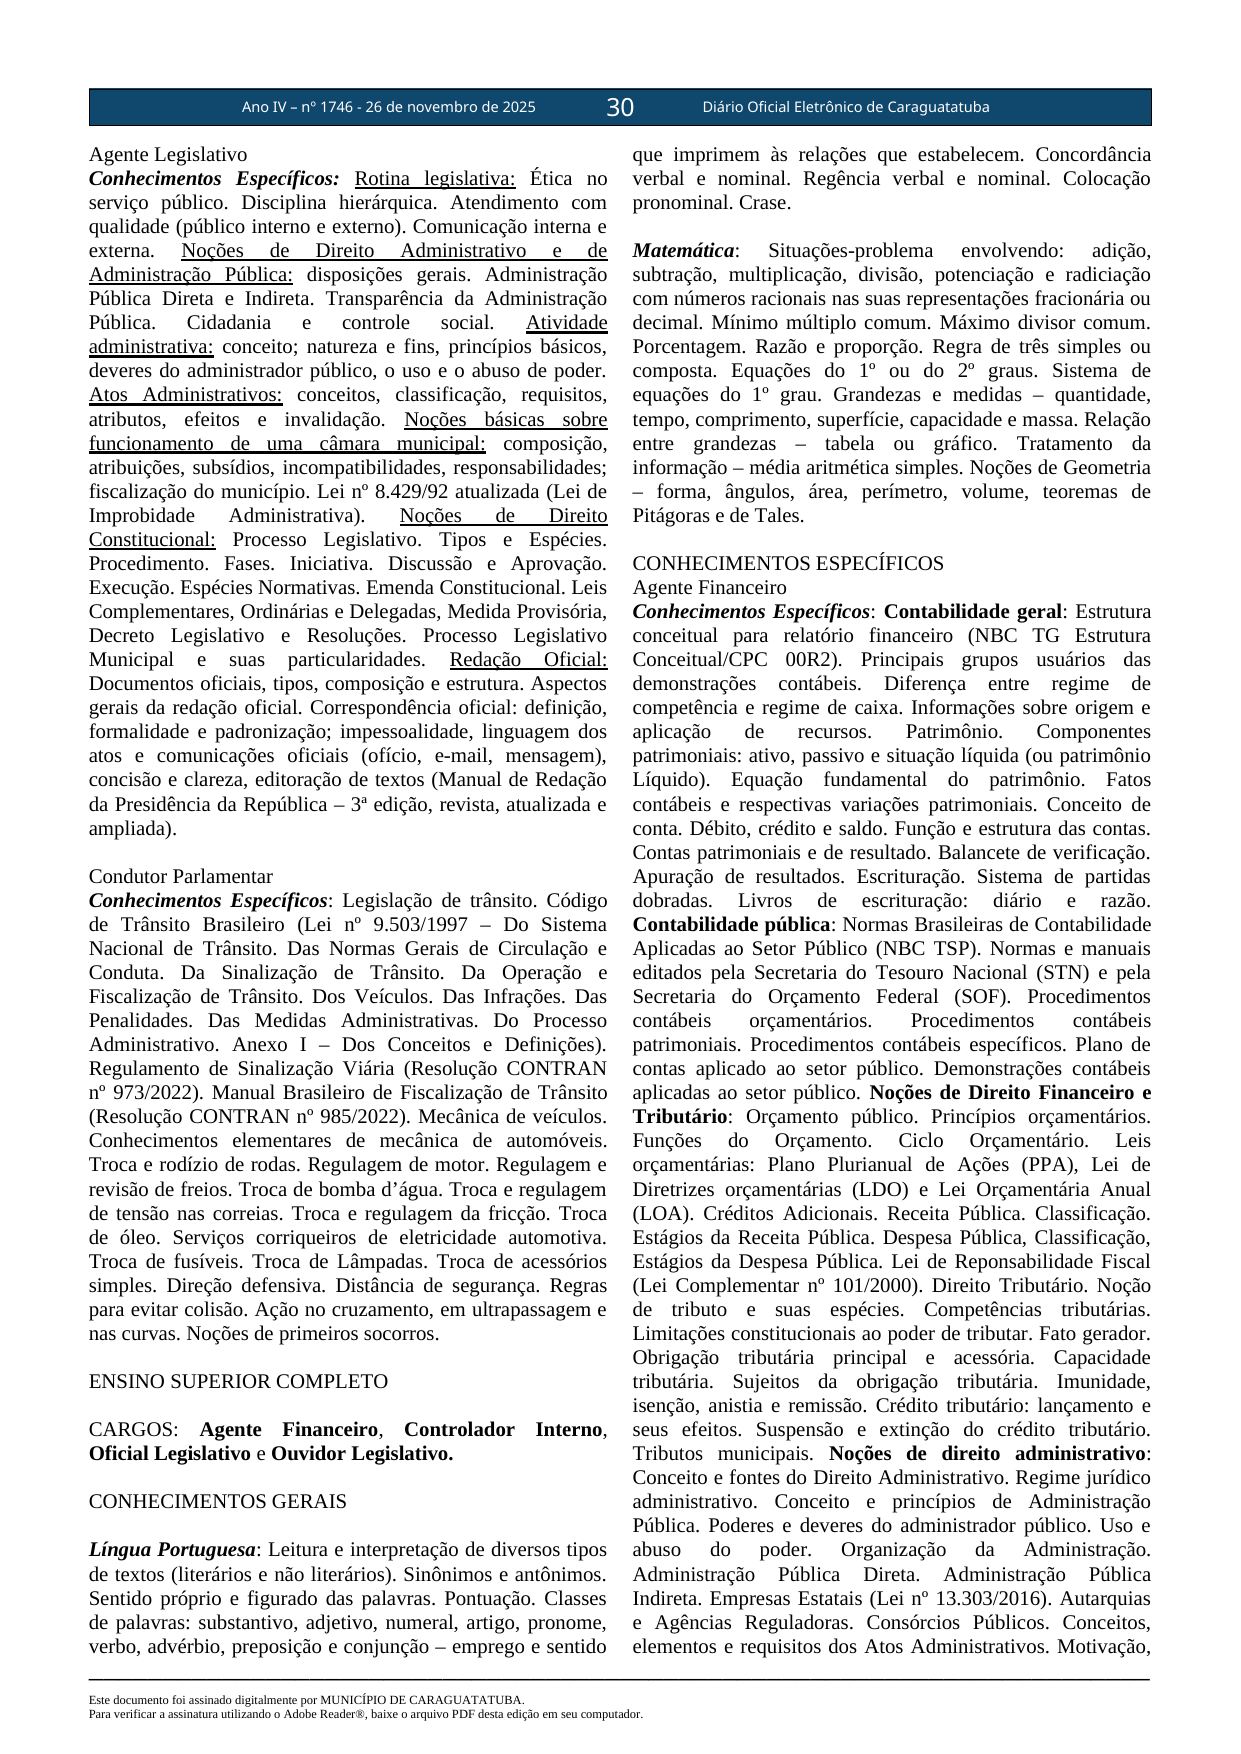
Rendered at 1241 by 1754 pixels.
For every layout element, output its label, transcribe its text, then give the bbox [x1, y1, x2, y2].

text Conhecimentos Específicos: Contabilidade geral: Estrutura conceitual para relatório financeiro (NBC TG Estrutura Conceitual/CPC 00R2). Principais grupos usuários das demonstrações contábeis. Diferença entre regime de competência e regime de caixa. Informações sobre origem e aplicação de recursos. Patrimônio. Componentes patrimoniais: ativo, passivo e situação líquida (ou patrimônio Líquido). Equação fundamental do patrimônio. Fatos contábeis e respectivas variações patrimoniais. Conceito de conta. Débito, crédito e saldo. Função e estrutura das contas. Contas patrimoniais e de resultado. Balancete de verificação. Apuração de resultados. Escrituração. Sistema de partidas dobradas. Livros de escrituração: diário e razão. Contabilidade pública: Normas Brasileiras de Contabilidade Aplicadas ao Setor Público (NBC TSP). Normas e manuais editados pela Secretaria do Tesouro Nacional (STN) e pela Secretaria do Orçamento Federal (SOF). Procedimentos contábeis orçamentários. Procedimentos contábeis patrimoniais. Procedimentos contábeis específicos. Plano de contas aplicado ao setor público. Demonstrações contábeis aplicadas ao setor público. Noções de Direito Financeiro e Tributário: Orçamento público. Princípios orçamentários. Funções do Orçamento. Ciclo Orçamentário. Leis orçamentárias: Plano Plurianual de Ações (PPA), Lei de Diretrizes orçamentárias (LDO) e Lei Orçamentária Anual (LOA). Créditos Adicionais. Receita Pública. Classificação. Estágios da Receita Pública. Despesa Pública, Classificação, Estágios da Despesa Pública. Lei de Reponsabilidade Fiscal (Lei Complementar nº 101/2000). Direito Tributário. Noção de tributo e suas espécies. Competências tributárias. Limitações constitucionais ao poder de tributar. Fato gerador. Obrigação tributária principal e acessória. Capacidade tributária. Sujeitos da obrigação tributária. Imunidade, isenção, anistia e remissão. Crédito tributário: lançamento e seus efeitos. Suspensão e extinção do crédito tributário. Tributos municipais. Noções de direito administrativo: Conceito e fontes do Direito Administrativo. Regime jurídico administrativo. Conceito e princípios de Administração Pública. Poderes e deveres do administrador público. Uso e abuso do poder. Organização da Administração. Administração Pública Direta. Administração Pública Indireta. Empresas Estatais (Lei nº 13.303/2016). Autarquias e Agências Reguladoras. Consórcios Públicos. Conceitos, elementos e requisitos dos Atos Administrativos. Motivação, [632, 599, 1152, 1658]
text CONHECIMENTOS GERAIS [88, 1489, 608, 1513]
text Conhecimentos Específicos: Legislação de trânsito. Código de Trânsito Brasileiro (Lei nº 9.503/1997 – Do Sistema Nacional de Trânsito. Das Normas Gerais de Circulação e Conduta. Da Sinalização de Trânsito. Da Operação e Fiscalização de Trânsito. Dos Veículos. Das Infrações. Das Penalidades. Das Medidas Administrativas. Do Processo Administrativo. Anexo I – Dos Conceitos e Definições). Regulamento de Sinalização Viária (Resolução CONTRAN nº 973/2022). Manual Brasileiro de Fiscalização de Trânsito (Resolução CONTRAN nº 985/2022). Mecânica de veículos. Conhecimentos elementares de mecânica de automóveis. Troca e rodízio de rodas. Regulagem de motor. Regulagem e revisão de freios. Troca de bomba d’água. Troca e regulagem de tensão nas correias. Troca e regulagem da fricção. Troca de óleo. Serviços corriqueiros de eletricidade automotiva. Troca de fusíveis. Troca de Lâmpadas. Troca de acessórios simples. Direção defensiva. Distância de segurança. Regras para evitar colisão. Ação no cruzamento, em ultrapassagem e nas curvas. Noções de primeiros socorros. [88, 888, 608, 1345]
text ENSINO SUPERIOR COMPLETO [88, 1369, 608, 1393]
text que imprimem às relações que estabelecem. Concordância verbal e nominal. Regência verbal e nominal. Colocação pronominal. Crase. [632, 142, 1152, 214]
text Agente Financeiro [632, 575, 1152, 599]
text CARGOS: Agente Financeiro, Controlador Interno, Oficial Legislativo e Ouvidor Legislativo. [88, 1417, 608, 1465]
text Condutor Parlamentar [88, 864, 608, 888]
text Matemática: Situações-problema envolvendo: adição, subtração, multiplicação, divisão, potenciação e radiciação com números racionais nas suas representações fracionária ou decimal. Mínimo múltiplo comum. Máximo divisor comum. Porcentagem. Razão e proporção. Regra de três simples ou composta. Equações do 1º ou do 2º graus. Sistema de equações do 1º grau. Grandezas e medidas – quantidade, tempo, comprimento, superfície, capacidade e massa. Relação entre grandezas – tabela ou gráfico. Tratamento da informação – média aritmética simples. Noções de Geometria – forma, ângulos, área, perímetro, volume, teoremas de Pitágoras e de Tales. [632, 238, 1152, 527]
text Língua Portuguesa: Leitura e interpretação de diversos tipos de textos (literários e não literários). Sinônimos e antônimos. Sentido próprio e figurado das palavras. Pontuação. Classes de palavras: substantivo, adjetivo, numeral, artigo, pronome, verbo, advérbio, preposição e conjunção – emprego e sentido [88, 1537, 608, 1658]
text Agente Legislativo [88, 142, 608, 166]
text CONHECIMENTOS ESPECÍFICOS [632, 551, 1152, 575]
text Conhecimentos Específicos: Rotina legislativa: Ética no serviço público. Disciplina hierárquica. Atendimento com qualidade (público interno e externo). Comunicação interna e externa. Noções de Direito Administrativo e de Administração Pública: disposições gerais. Administração Pública Direta e Indireta. Transparência da Administração Pública. Cidadania e controle social. Atividade administrativa: conceito; natureza e fins, princípios básicos, deveres do administrador público, o uso e o abuso de poder. Atos Administrativos: conceitos, classificação, requisitos, atributos, efeitos e invalidação. Noções básicas sobre funcionamento de uma câmara municipal: composição, atribuições, subsídios, incompatibilidades, responsabilidades; fiscalização do município. Lei nº 8.429/92 atualizada (Lei de Improbidade Administrativa). Noções de Direito Constitucional: Processo Legislativo. Tipos e Espécies. Procedimento. Fases. Iniciativa. Discussão e Aprovação. Execução. Espécies Normativas. Emenda Constitucional. Leis Complementares, Ordinárias e Delegadas, Medida Provisória, Decreto Legislativo e Resoluções. Processo Legislativo Municipal e suas particularidades. Redação Oficial: Documentos oficiais, tipos, composição e estrutura. Aspectos gerais da redação oficial. Correspondência oficial: definição, formalidade e padronização; impessoalidade, linguagem dos atos e comunicações oficiais (ofício, e-mail, mensagem), concisão e clareza, editoração de textos (Manual de Redação da Presidência da República – 3ª edição, revista, atualizada e ampliada). [88, 166, 608, 839]
